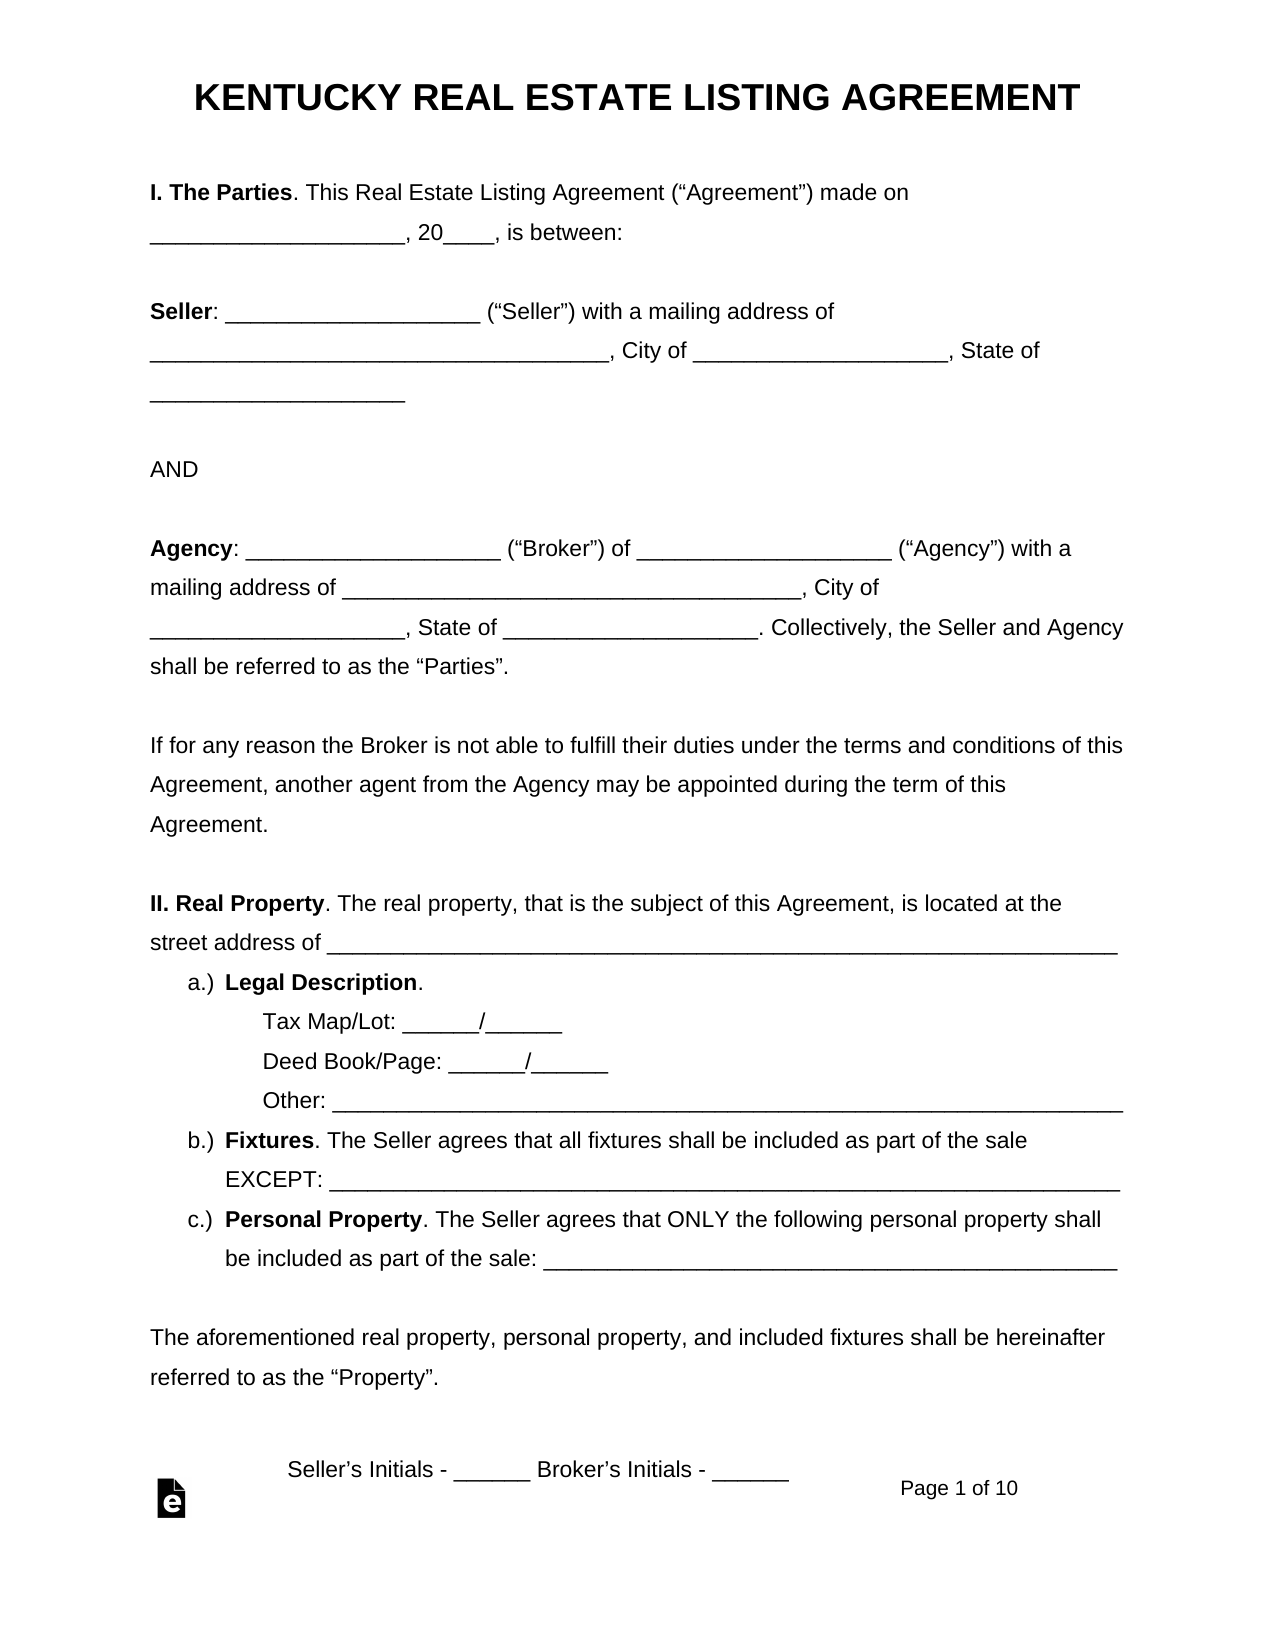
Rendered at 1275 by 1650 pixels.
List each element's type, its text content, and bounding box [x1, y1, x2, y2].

text Seller: ____________________ (“Seller”) with a mailing address of ____________________________________, City of ____________________, State of ____________________ [150, 298, 1125, 403]
text AND [150, 456, 1125, 482]
list Fixtures. The Seller agrees that all fixtures shall be included as part of the sale EXCEPT: ______________________________________________________________ [187, 1127, 1125, 1192]
text KENTUCKY REAL ESTATE LISTING AGREEMENT [150, 75, 1125, 118]
text Agency: ____________________ (“Broker”) of ____________________ (“Agency”) with a mailing address of ____________________________________, City of ____________________, State of ____________________. Collectively, the Seller and Agency shall be referred to as the “Parties”. [150, 534, 1125, 679]
text If for any reason the Broker is not able to fulfill their duties under the terms and conditions of this Agreement, another agent from the Agency may be appointed during the term of this Agreement. [150, 732, 1125, 837]
text I. The Parties. This Real Estate Listing Agreement (“Agreement”) made on ____________________, 20____, is between: [150, 179, 1125, 245]
list Other: ______________________________________________________________ [262, 1087, 1125, 1113]
list Personal Property. The Seller agrees that ONLY the following personal property shall be included as part of the sale: _____________________________________________ [187, 1206, 1125, 1271]
list Deed Book/Page: ______/______ [262, 1048, 1125, 1074]
text II. Real Property. The real property, that is the subject of this Agreement, is located at the street address of ______________________________________________________________ [150, 890, 1125, 956]
list Legal Description. [187, 969, 1125, 995]
list Tax Map/Lot: ______/______ [262, 1008, 1125, 1034]
text The aforementioned real property, personal property, and included fixtures shall be hereinafter referred to as the “Property”. [150, 1324, 1125, 1390]
